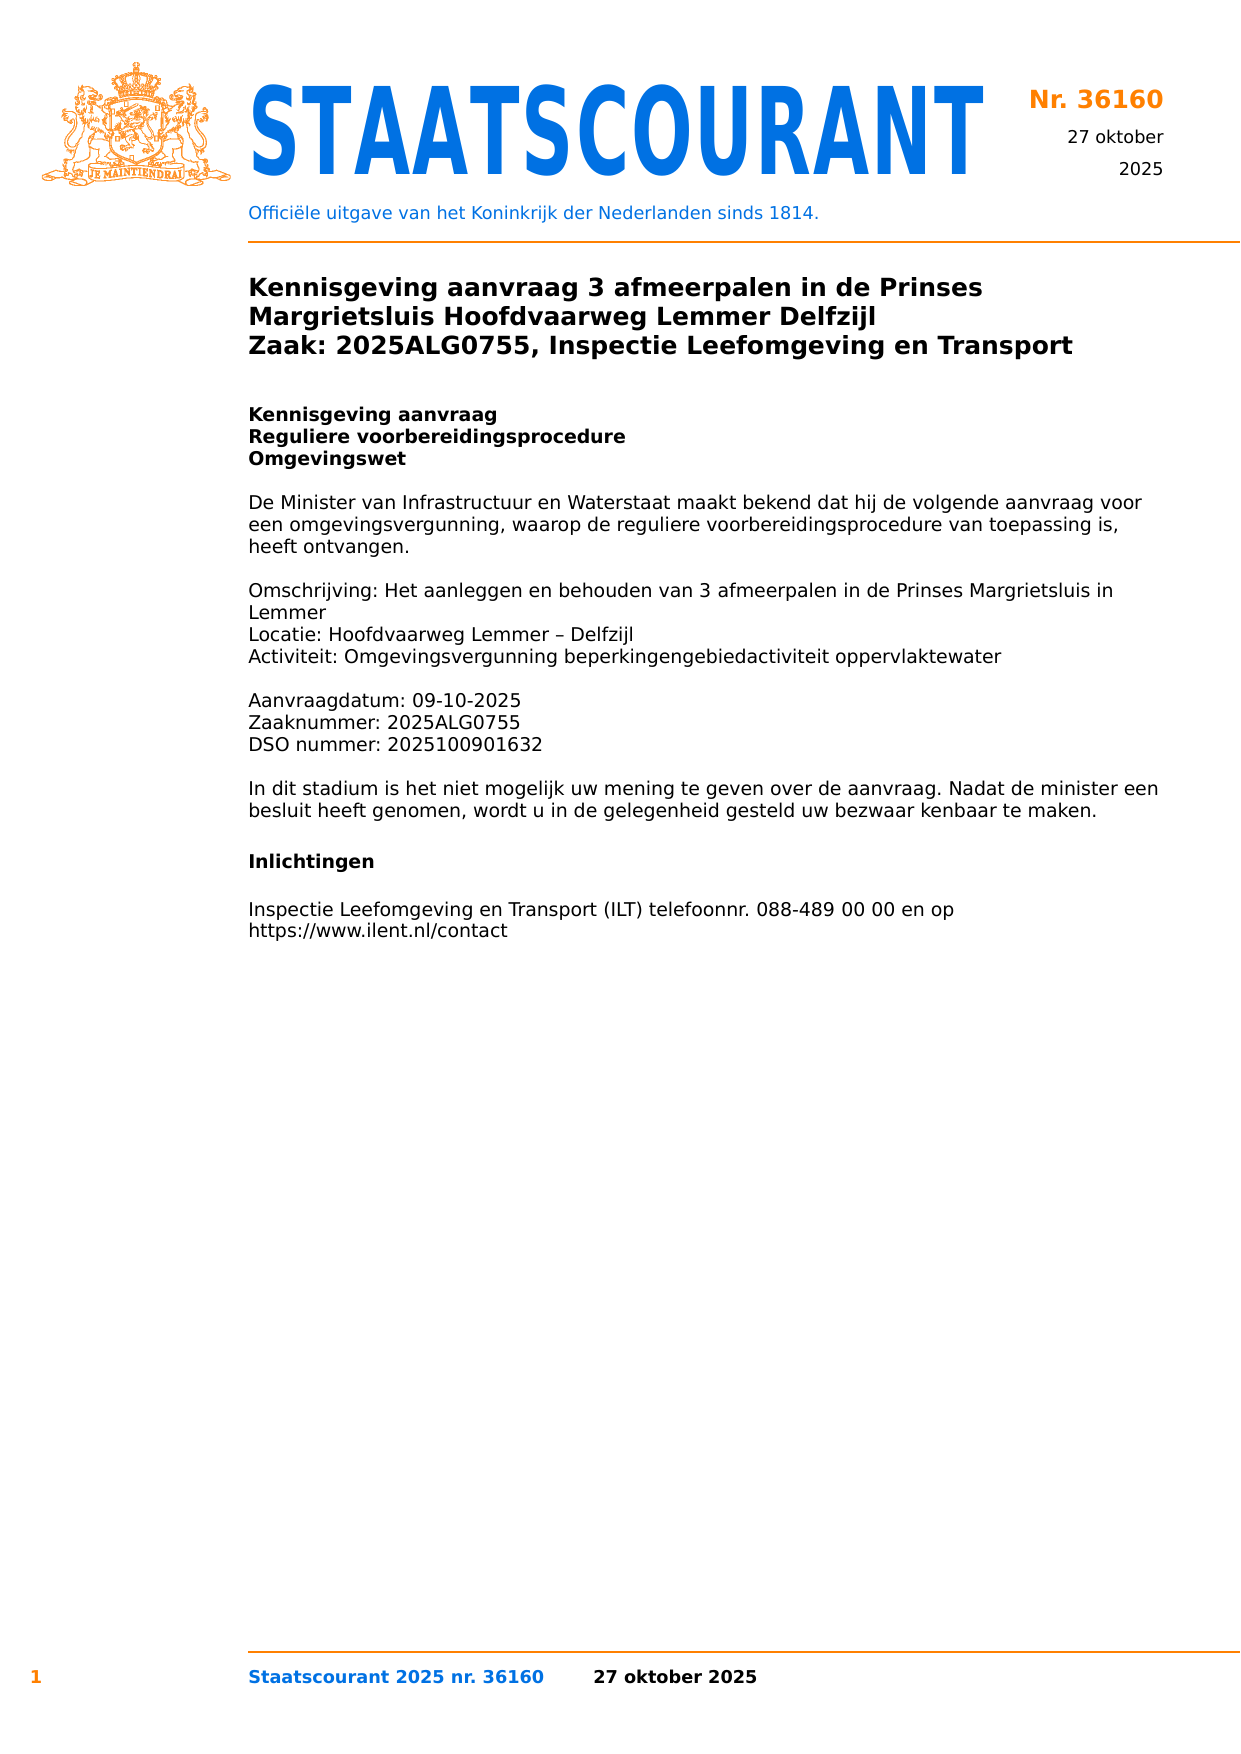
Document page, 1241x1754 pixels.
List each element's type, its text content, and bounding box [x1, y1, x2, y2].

text Activiteit: Omgevingsvergunning beperkingengebiedactiviteit oppervlaktewater [248, 646, 1163, 668]
text Kennisgeving aanvraag [248, 404, 1163, 426]
table_cell Officiële uitgave van het Koninkrijk der Nederlanden sinds 1814. [248, 203, 1240, 241]
text Zaaknummer: 2025ALG0755 [248, 712, 1163, 734]
subtitle Kennisgeving aanvraag 3 afmeerpalen in de Prinses Margrietsluis Hoofdvaarweg Lemmer Delfzijl Zaak: 2025ALG0755, Inspectie Leefomgeving en Transport [248, 273, 1163, 361]
subtitle Inlichtingen [248, 851, 1163, 873]
table_header STAATSCOURANT [248, 62, 998, 203]
picture [41, 62, 231, 186]
text Inspectie Leefomgeving en Transport (ILT) telefoonnr. 088-489 00 00 en op https://www.ilent.nl/contact [248, 898, 1163, 942]
table_cell 27 oktober [998, 121, 1240, 153]
text Aanvraagdatum: 09-10-2025 [248, 690, 1163, 712]
text Reguliere voorbereidingsprocedure [248, 426, 1163, 448]
text De Minister van Infrastructuur en Waterstaat maakt bekend dat hij de volgende aanvraag voor een omgevingsvergunning, waarop de reguliere voorbereidingsprocedure van toepassing is, heeft ontvangen. [248, 492, 1163, 558]
text Omgevingswet [248, 448, 1163, 470]
table_cell 2025 [998, 153, 1240, 203]
text Locatie: Hoofdvaarweg Lemmer – Delfzijl [248, 624, 1163, 646]
table_header Nr. 36160 [998, 62, 1240, 121]
table_header [25, 62, 248, 241]
text In dit stadium is het niet mogelijk uw mening te geven over de aanvraag. Nadat de minister een besluit heeft genomen, wordt u in de gelegenheid gesteld uw bezwaar kenbaar te maken. [248, 777, 1163, 821]
text DSO nummer: 2025100901632 [248, 734, 1163, 756]
text Omschrijving: Het aanleggen en behouden van 3 afmeerpalen in de Prinses Margrietsluis in Lemmer [248, 580, 1163, 624]
